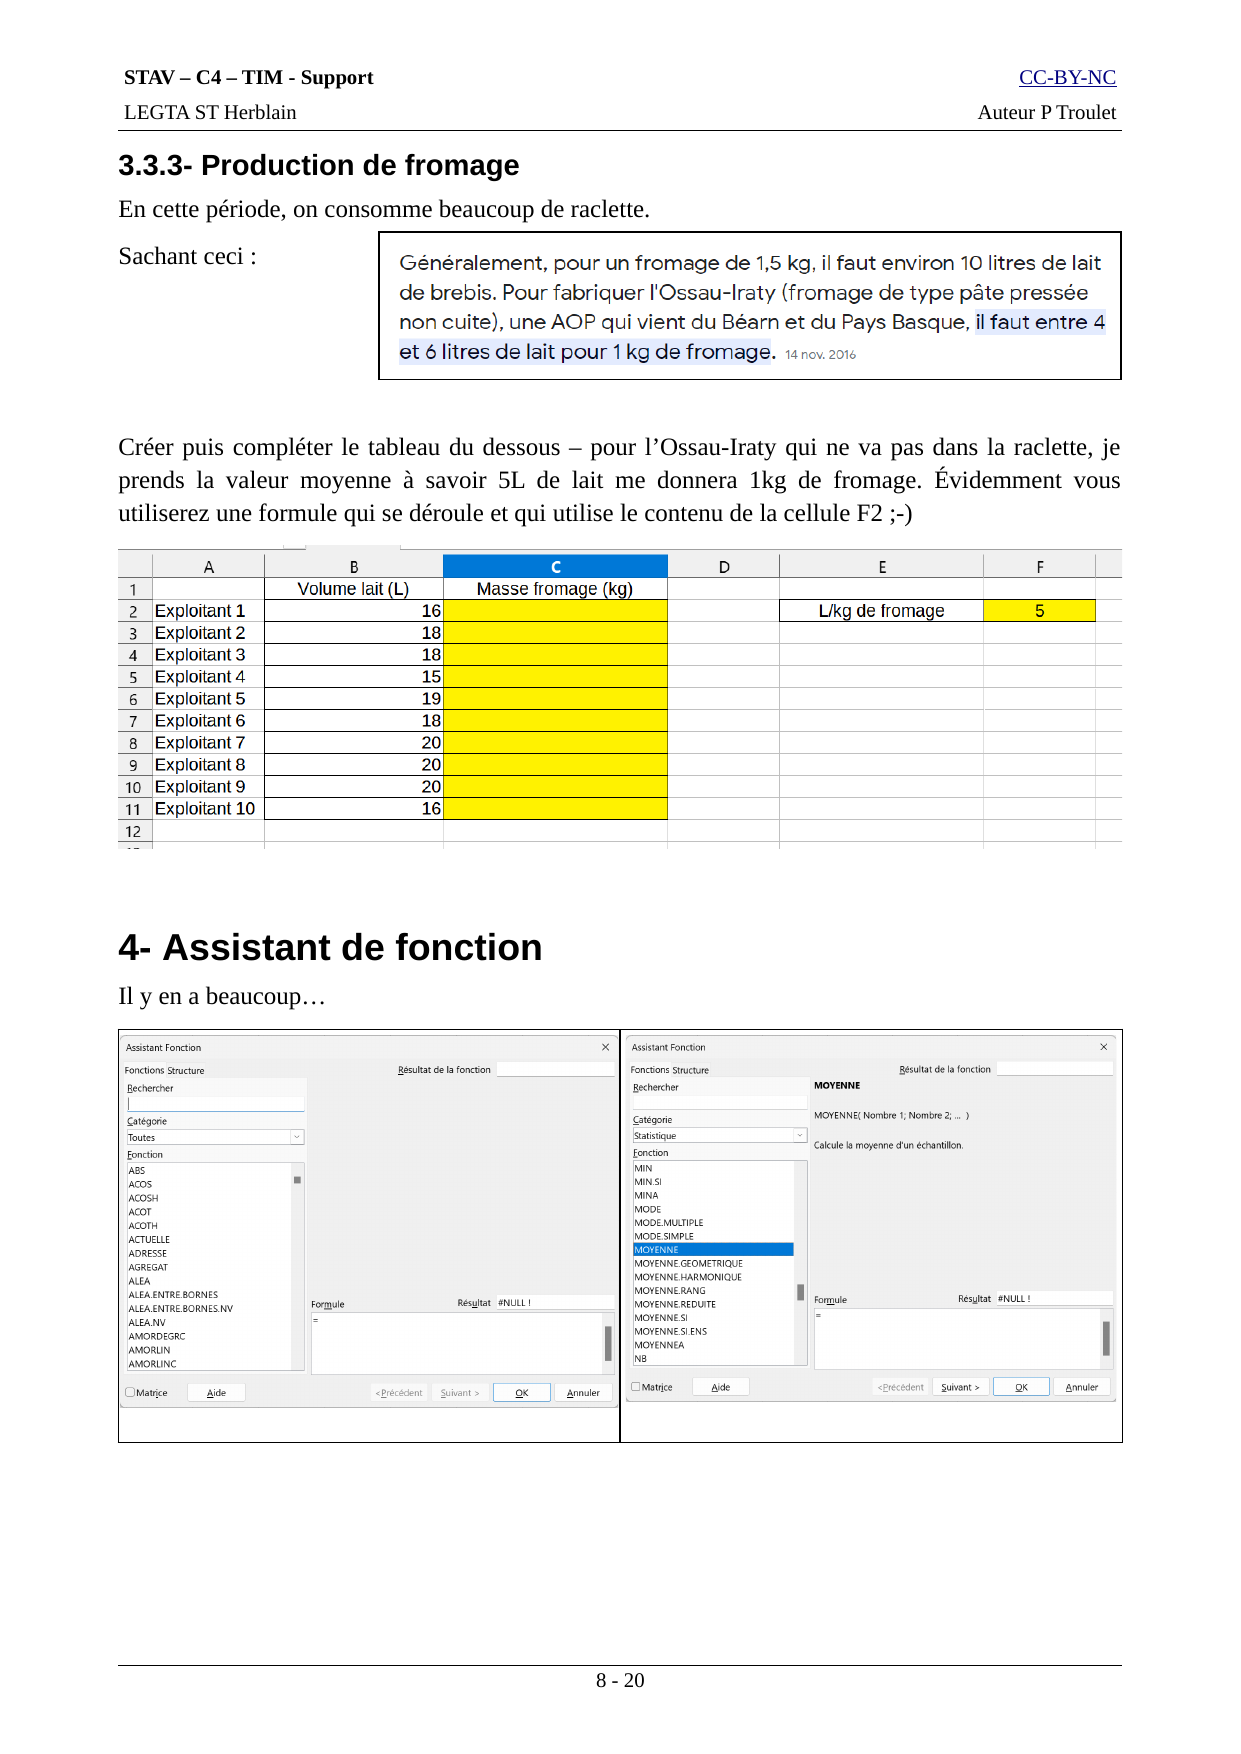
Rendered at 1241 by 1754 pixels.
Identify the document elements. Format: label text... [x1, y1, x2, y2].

picture [118, 545, 1123, 849]
text Il y en a beaucoup… [118, 981, 1122, 1009]
subtitle Production de fromage [118, 148, 1122, 181]
text [380, 233, 1120, 379]
picture [119, 1035, 619, 1408]
picture [382, 235, 1118, 376]
subtitle Assistant de fonction [118, 925, 1122, 968]
text En cette période, on consomme beaucoup de raclette. [118, 194, 1122, 222]
table_header [621, 1030, 1122, 1442]
table_header [119, 1030, 619, 1035]
picture [625, 1035, 1117, 1402]
table_header [119, 1408, 619, 1442]
text Créer puis compléter le tableau du dessous – pour l’Ossau-Iraty qui ne va pas dans la raclette, je prends la valeur moyenne à savoir 5L de lait me donnera 1kg de fromage. Évidemment vous utiliserez une formule qui se déroule et qui utilise le contenu de la cellule F2 ;-) [118, 432, 1122, 527]
text Sachant ceci : [118, 241, 378, 270]
